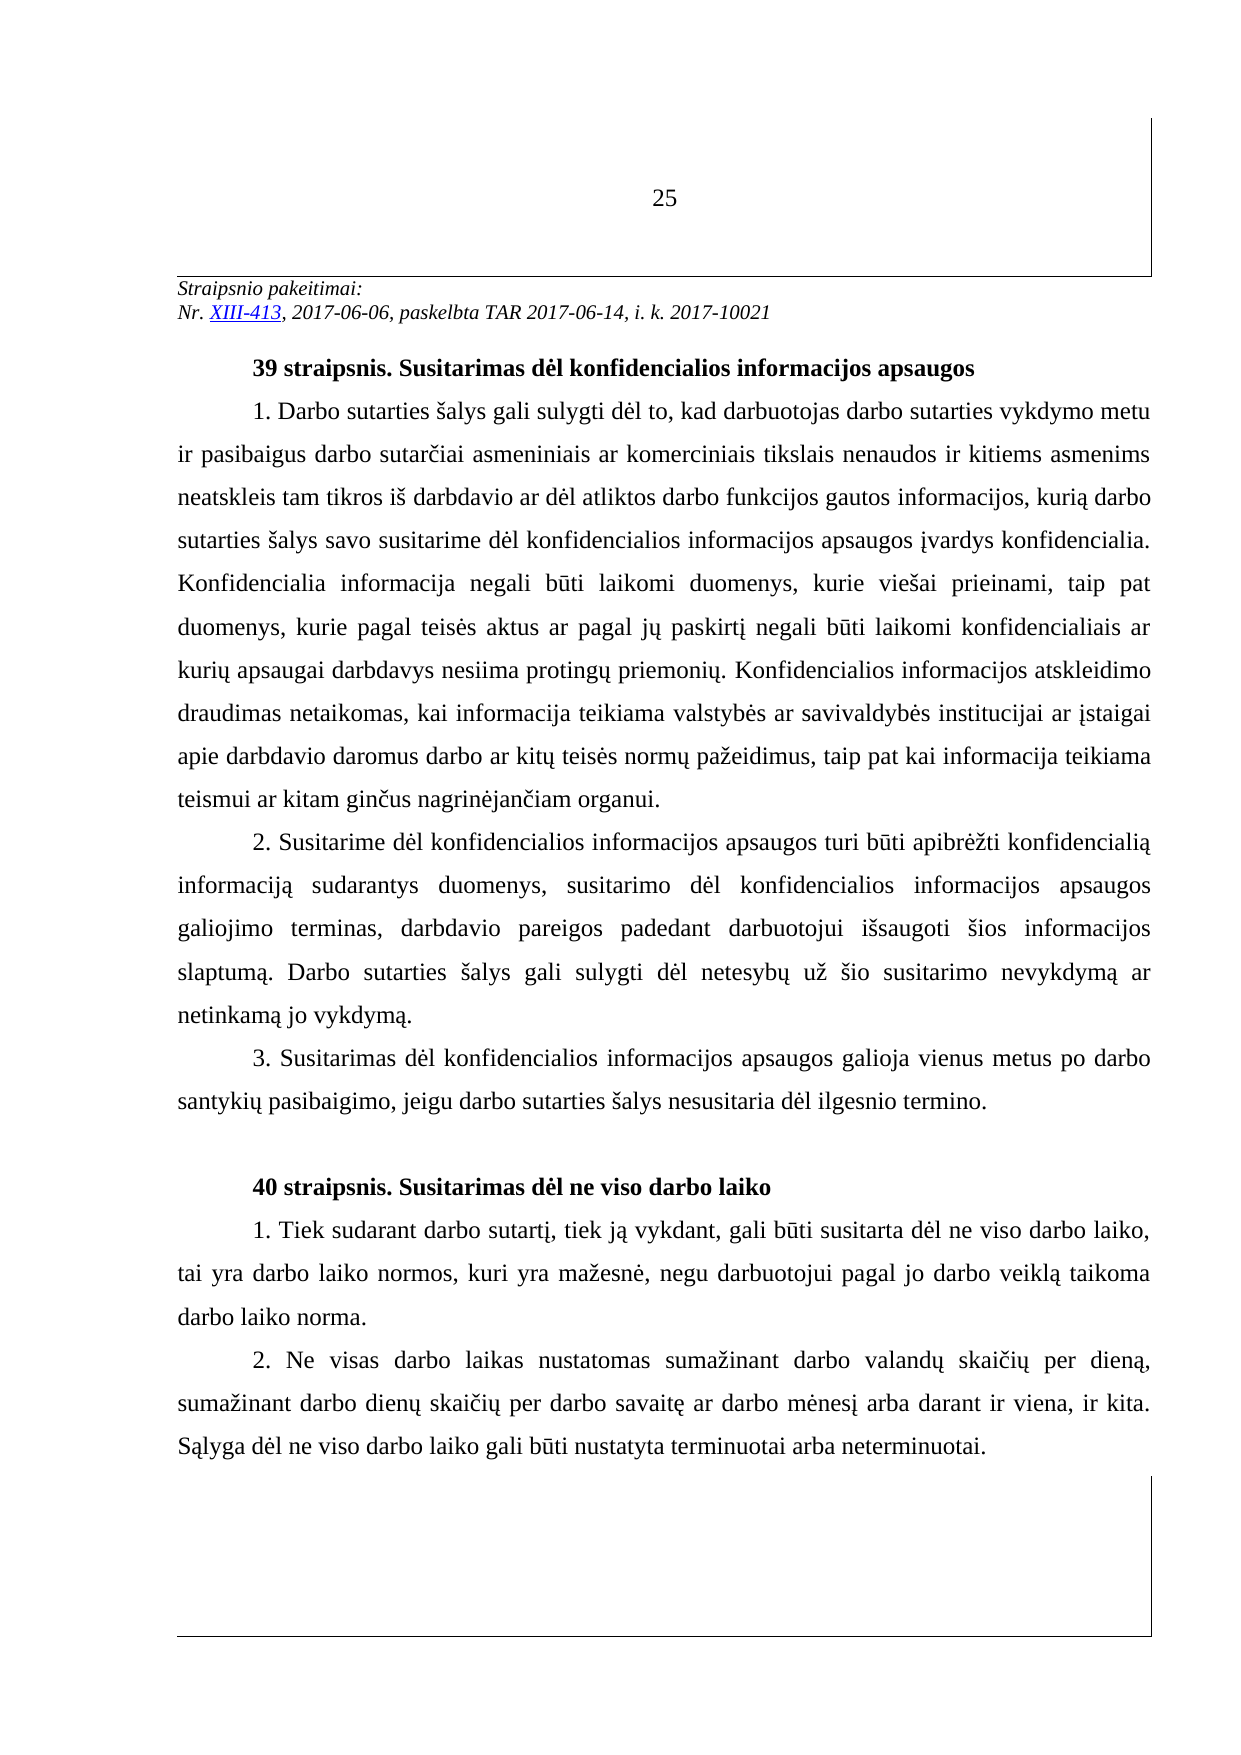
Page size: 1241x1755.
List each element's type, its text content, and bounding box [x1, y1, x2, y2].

text 3. Susitarimas dėl konfidencialios informacijos apsaugos galioja vienus metus po darbo santykių pasibaigimo, jeigu darbo sutarties šalys nesusitaria dėl ilgesnio termino. [177, 1043, 1152, 1115]
text Nr. XIII-413, 2017-06-06, paskelbta TAR 2017-06-14, i. k. 2017-10021 [177, 300, 1152, 324]
text Straipsnio pakeitimai: [177, 276, 1152, 300]
text 1. Tiek sudarant darbo sutartį, tiek ją vykdant, gali būti susitarta dėl ne viso darbo laiko, tai yra darbo laiko normos, kuri yra mažesnė, negu darbuotojui pagal jo darbo veiklą taikoma darbo laiko norma. [177, 1215, 1152, 1330]
text 1. Darbo sutarties šalys gali sulygti dėl to, kad darbuotojas darbo sutarties vykdymo metu ir pasibaigus darbo sutarčiai asmeniniais ar komerciniais tikslais nenaudos ir kitiems asmenims neatskleis tam tikros iš darbdavio ar dėl atliktos darbo funkcijos gautos informacijos, kurią darbo sutarties šalys savo susitarime dėl konfidencialios informacijos apsaugos įvardys konfidencialia. Konfidencialia informacija negali būti laikomi duomenys, kurie viešai prieinami, taip pat duomenys, kurie pagal teisės aktus ar pagal jų paskirtį negali būti laikomi konfidencialiais ar kurių apsaugai darbdavys nesiima protingų priemonių. Konfidencialios informacijos atskleidimo draudimas netaikomas, kai informacija teikiama valstybės ar savivaldybės institucijai ar įstaigai apie darbdavio daromus darbo ar kitų teisės normų pažeidimus, taip pat kai informacija teikiama teismui ar kitam ginčus nagrinėjančiam organui. [177, 396, 1152, 813]
text 40 straipsnis. Susitarimas dėl ne viso darbo laiko [177, 1172, 1152, 1201]
text 2. Ne visas darbo laikas nustatomas sumažinant darbo valandų skaičių per dieną, sumažinant darbo dienų skaičių per darbo savaitę ar darbo mėnesį arba darant ir viena, ir kita. Sąlyga dėl ne viso darbo laiko gali būti nustatyta terminuotai arba neterminuotai. [177, 1345, 1152, 1460]
text 2. Susitarime dėl konfidencialios informacijos apsaugos turi būti apibrėžti konfidencialią informaciją sudarantys duomenys, susitarimo dėl konfidencialios informacijos apsaugos galiojimo terminas, darbdavio pareigos padedant darbuotojui išsaugoti šios informacijos slaptumą. Darbo sutarties šalys gali sulygti dėl netesybų už šio susitarimo nevykdymą ar netinkamą jo vykdymą. [177, 827, 1152, 1028]
text 39 straipsnis. Susitarimas dėl konfidencialios informacijos apsaugos [177, 353, 1152, 382]
